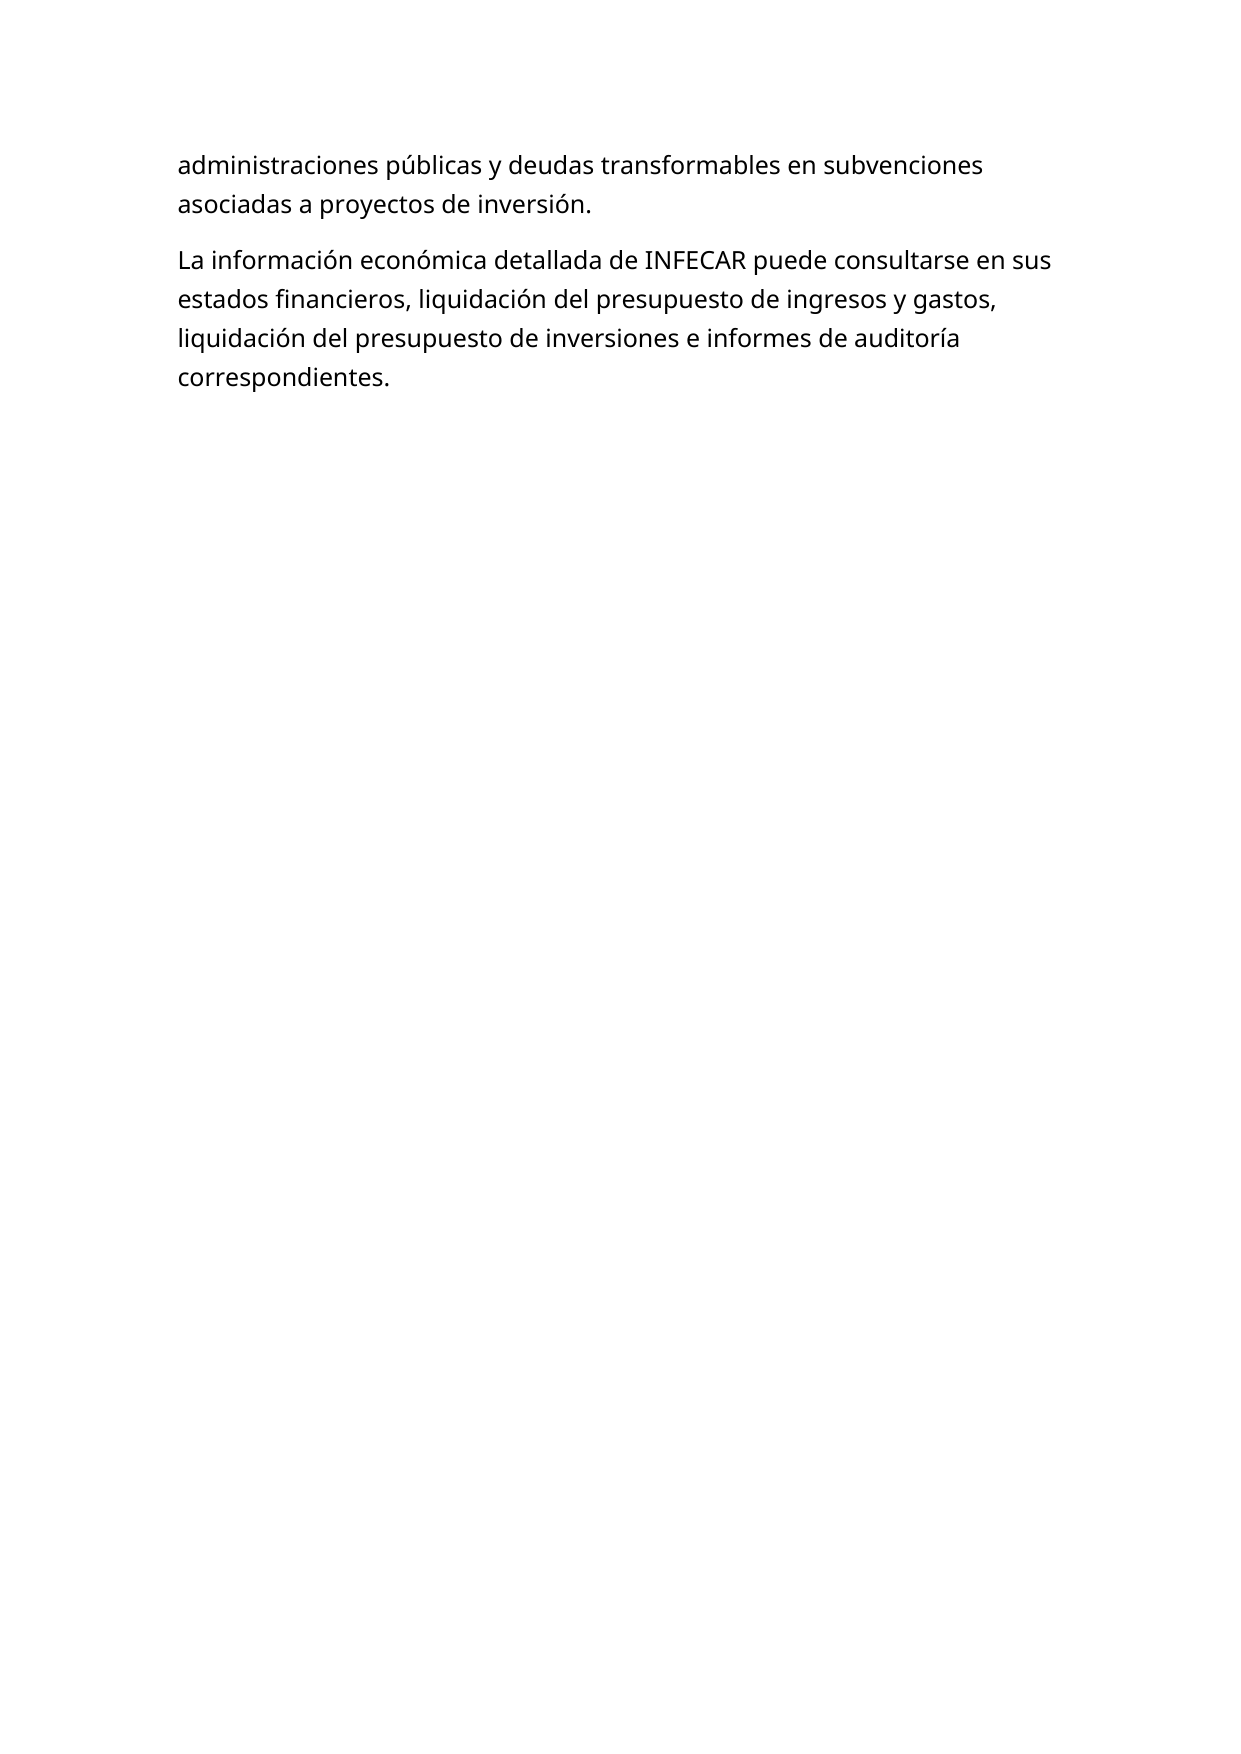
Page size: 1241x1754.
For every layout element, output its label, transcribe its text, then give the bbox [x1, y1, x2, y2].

text La información económica detallada de INFECAR puede consultarse en sus estados financieros, liquidación del presupuesto de ingresos y gastos, liquidación del presupuesto de inversiones e informes de auditoría correspondientes. [177, 243, 1063, 394]
text administraciones públicas y deudas transformables en subvenciones asociadas a proyectos de inversión. [177, 148, 1063, 221]
